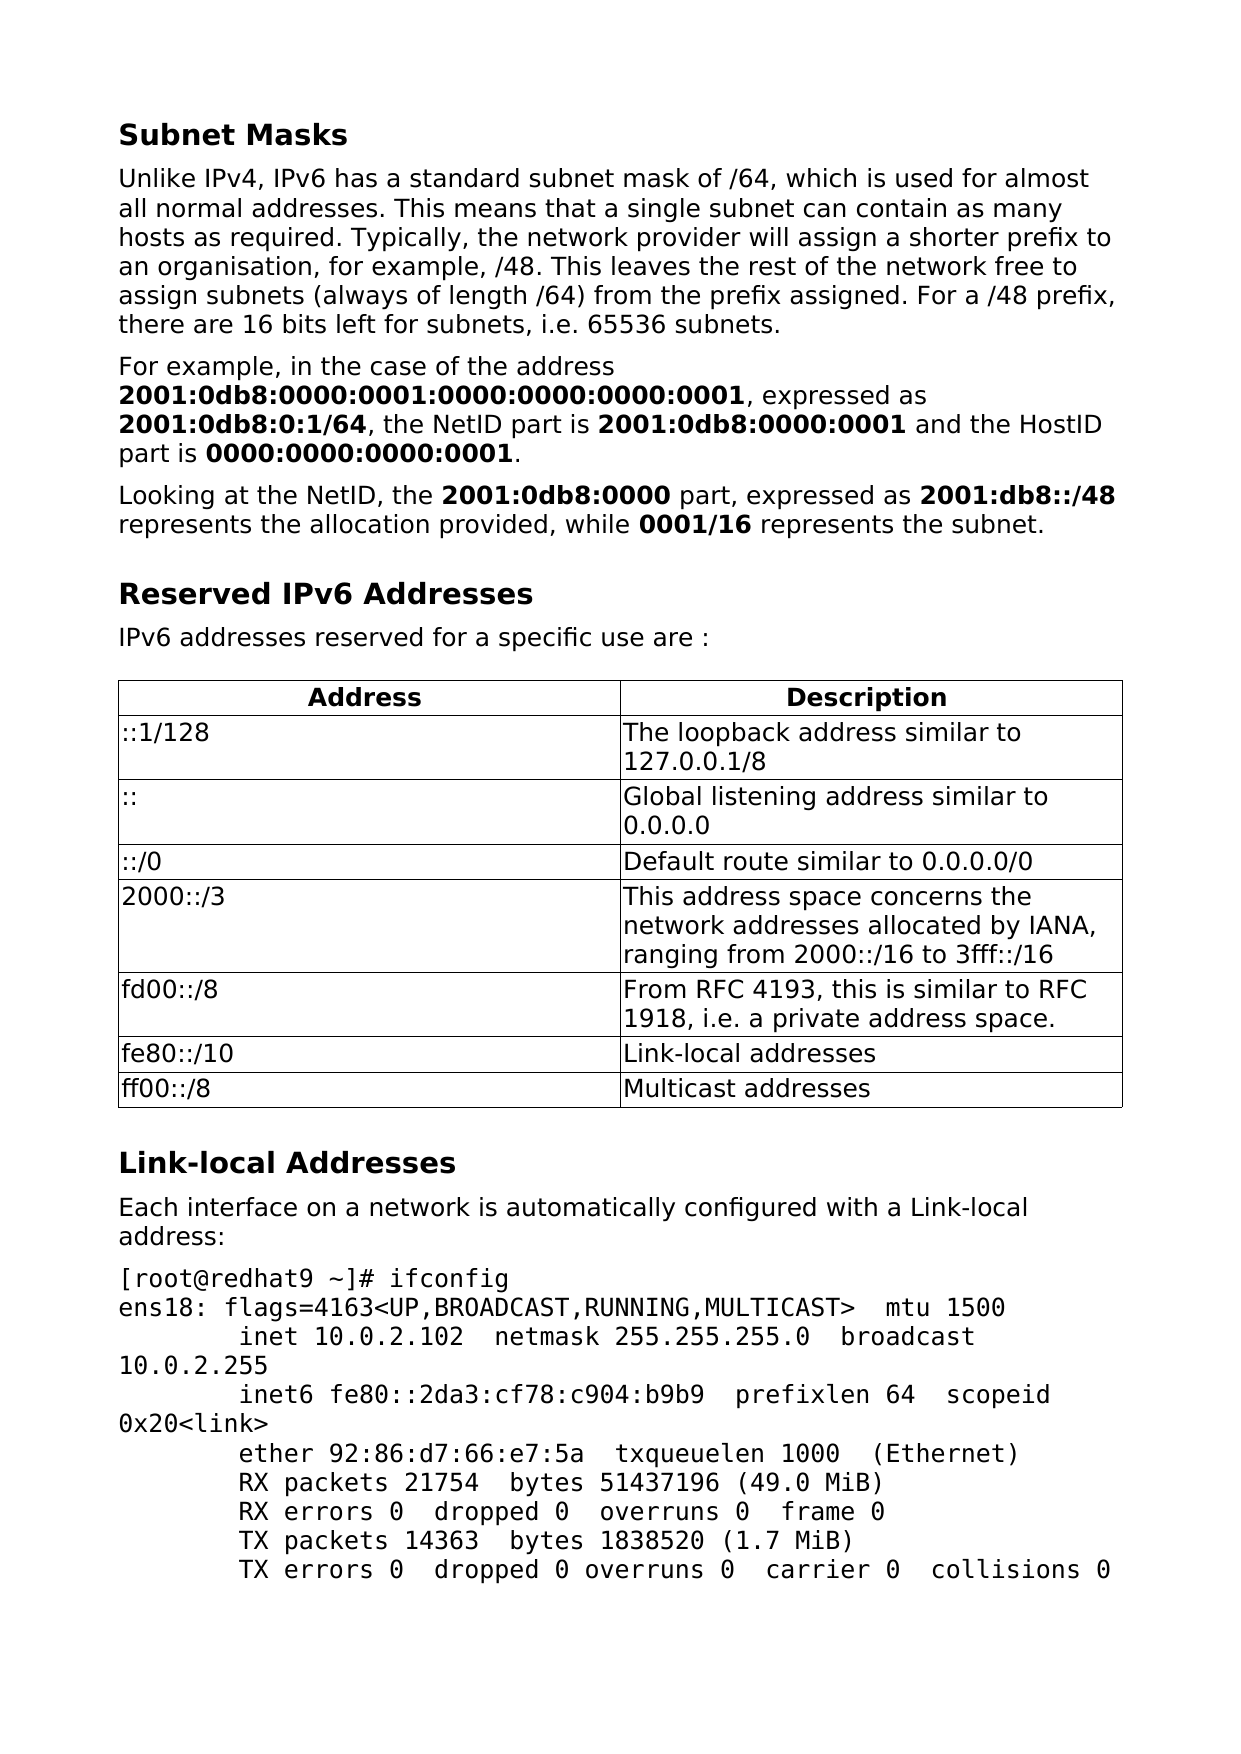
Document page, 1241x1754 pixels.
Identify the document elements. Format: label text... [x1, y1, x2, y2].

table_cell Default route similar to 0.0.0.0/0 [621, 845, 1122, 879]
table_cell :: [119, 780, 620, 844]
text For example, in the case of the address 2001:0db8:0000:0001:0000:0000:0000:0001, expressed as 2001:0db8:0:1/64, the NetID part is 2001:0db8:0000:0001 and the HostID part is 0000:0000:0000:0001. [118, 352, 1122, 469]
subtitle Reserved IPv6 Addresses [118, 577, 1122, 611]
table_cell Link-local addresses [621, 1037, 1122, 1072]
table_cell ff00::/8 [119, 1073, 620, 1107]
table_cell fd00::/8 [119, 973, 620, 1036]
table_cell Global listening address similar to 0.0.0.0 [621, 780, 1122, 844]
table_cell The loopback address similar to 127.0.0.1/8 [621, 716, 1122, 779]
table_header Address [119, 681, 620, 715]
table_cell ::1/128 [119, 716, 620, 779]
text [root@redhat9 ~]# ifconfig ens18: flags=4163<UP,BROADCAST,RUNNING,MULTICAST> mtu 1500 inet 10.0.2.102 netmask 255.255.255.0 broadcast 10.0.2.255 inet6 fe80::2da3:cf78:c904:b9b9 prefixlen 64 scopeid 0x20<link> ether 92:86:d7:66:e7:5a txqueuelen 1000 (Ethernet) RX packets 21754 bytes 51437196 (49.0 MiB) RX errors 0 dropped 0 overruns 0 frame 0 TX packets 14363 bytes 1838520 (1.7 MiB) TX errors 0 dropped 0 overruns 0 carrier 0 collisions 0 [118, 1264, 1122, 1614]
table_header Description [621, 681, 1122, 715]
subtitle Subnet Masks [118, 118, 1122, 152]
table_cell This address space concerns the network addresses allocated by IANA, ranging from 2000::/16 to 3fff::/16 [621, 880, 1122, 972]
table_cell 2000::/3 [119, 880, 620, 972]
text Each interface on a network is automatically configured with a Link-local address: [118, 1193, 1122, 1251]
text IPv6 addresses reserved for a specific use are : [118, 623, 1122, 653]
text Looking at the NetID, the 2001:0db8:0000 part, expressed as 2001:db8::/48 represents the allocation provided, while 0001/16 represents the subnet. [118, 481, 1122, 539]
text Unlike IPv4, IPv6 has a standard subnet mask of /64, which is used for almost all normal addresses. This means that a single subnet can contain as many hosts as required. Typically, the network provider will assign a shorter prefix to an organisation, for example, /48. This leaves the rest of the network free to assign subnets (always of length /64) from the prefix assigned. For a /48 prefix, there are 16 bits left for subnets, i.e. 65536 subnets. [118, 164, 1122, 339]
table_cell ::/0 [119, 845, 620, 879]
table_cell Multicast addresses [621, 1073, 1122, 1107]
subtitle Link-local Addresses [118, 1147, 1122, 1181]
table_cell fe80::/10 [119, 1037, 620, 1072]
table_cell From RFC 4193, this is similar to RFC 1918, i.e. a private address space. [621, 973, 1122, 1036]
